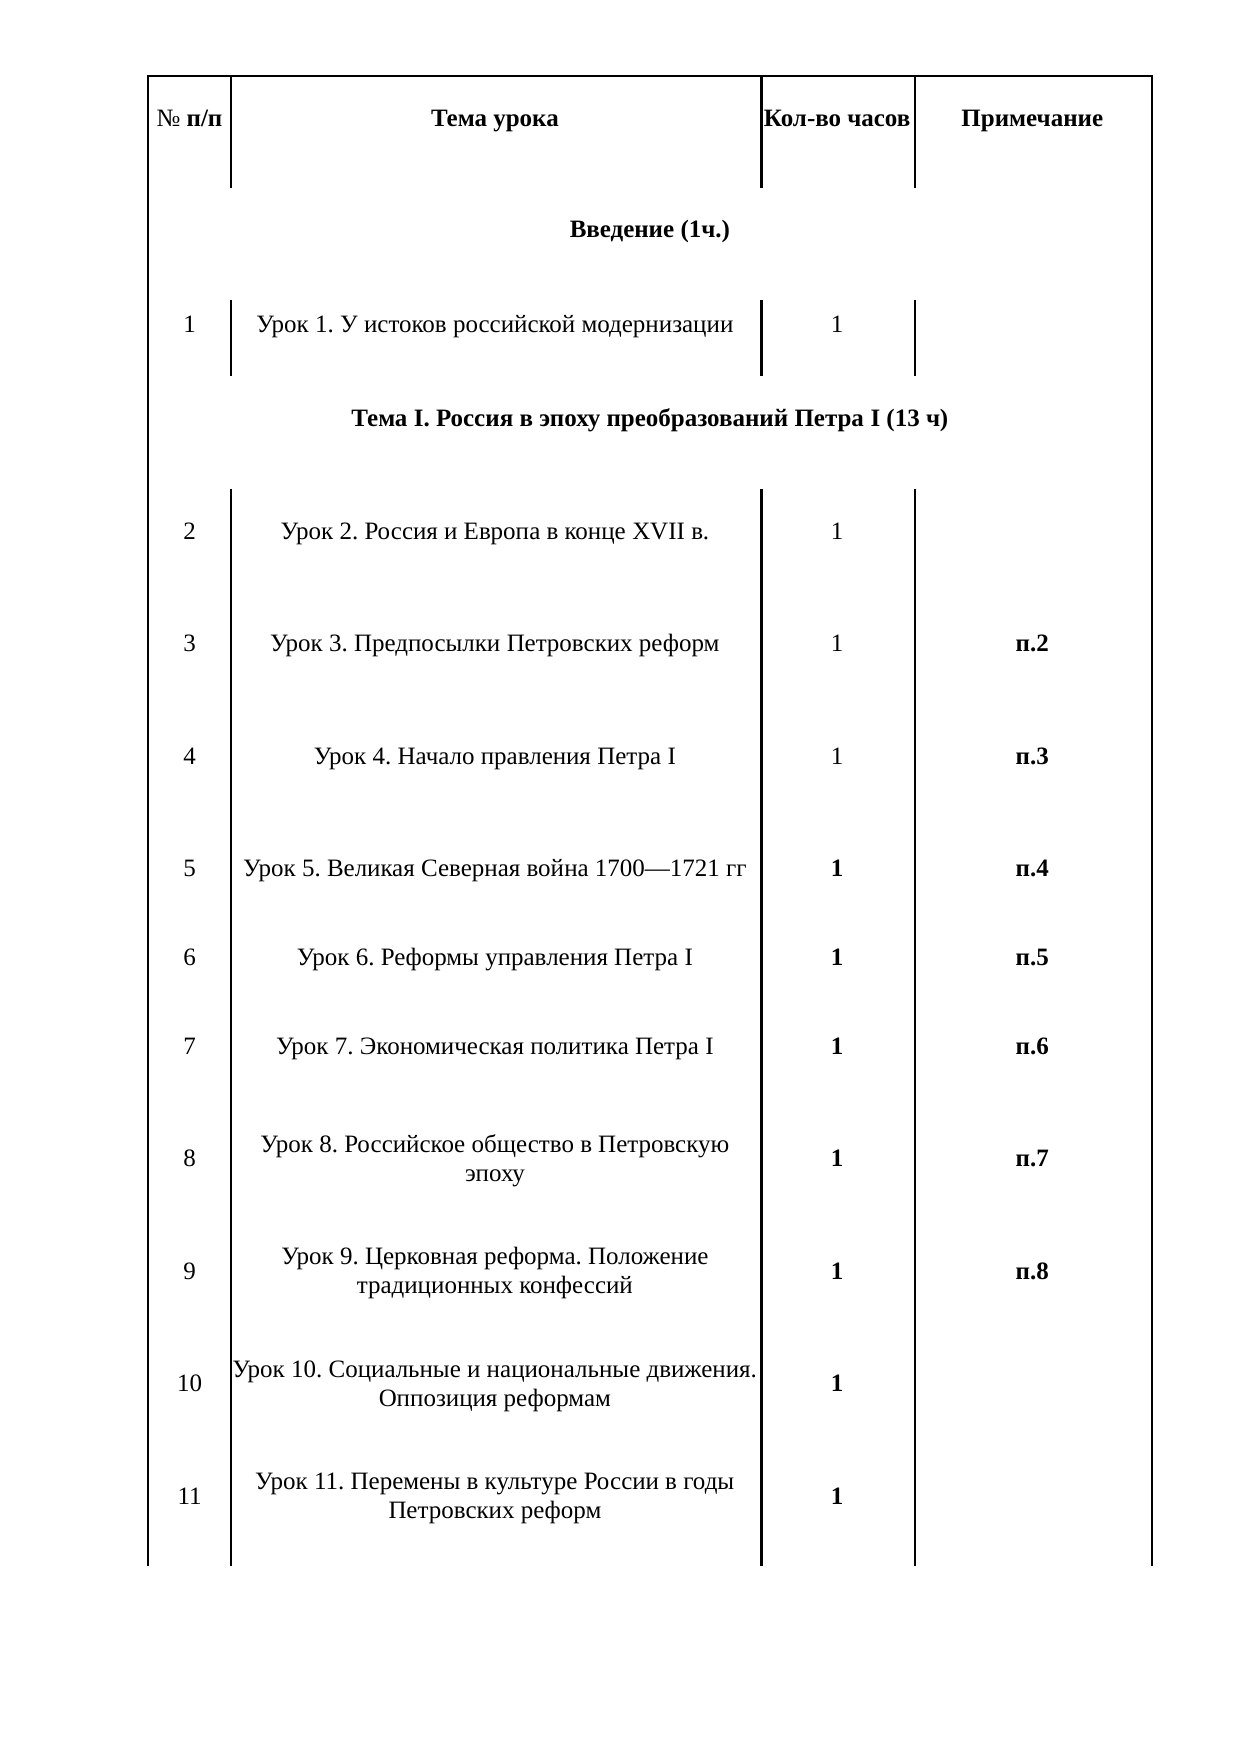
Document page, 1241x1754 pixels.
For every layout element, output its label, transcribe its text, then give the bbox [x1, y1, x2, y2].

table_cell п.8 [916, 1229, 1151, 1341]
table_cell 1 [149, 300, 230, 376]
table_cell п.3 [916, 714, 1151, 826]
table_cell 5 [149, 826, 230, 939]
table_cell Урок 9. Церковная реформа. Положение традиционных конфессий [232, 1229, 760, 1341]
table_cell Урок 7. Экономическая политика Петра I [232, 1004, 760, 1116]
table_cell 1 [763, 300, 914, 376]
table_cell 4 [149, 714, 230, 826]
table_cell 6 [149, 939, 230, 1004]
table_cell [916, 489, 1151, 601]
table_cell 1 [763, 1116, 914, 1229]
table_cell 1 [763, 1229, 914, 1341]
table_cell Урок 1. У истоков российской модернизации [232, 300, 760, 376]
table_header Кол-во часов [763, 77, 914, 187]
table_cell 1 [763, 939, 914, 1004]
table_cell Урок 2. Россия и Европа в конце XVII в. [232, 489, 760, 601]
table_cell 9 [149, 1229, 230, 1341]
table_cell 1 [763, 1454, 914, 1566]
table_cell Урок 4. Начало правления Петра I [232, 714, 760, 826]
table_cell 8 [149, 1116, 230, 1229]
table_cell п.6 [916, 1004, 1151, 1116]
table_cell [916, 1454, 1151, 1566]
table_cell 1 [763, 489, 914, 601]
table_header № п/п [149, 77, 230, 187]
table_cell 1 [763, 826, 914, 939]
table_header Тема урока [232, 77, 760, 187]
table_cell п.7 [916, 1116, 1151, 1229]
table_cell Урок 8. Российское общество в Петровскую эпоху [232, 1116, 760, 1229]
table_cell [916, 1341, 1151, 1454]
table_cell Тема I. Россия в эпоху преобразований Петра I (13 ч) [149, 376, 1151, 489]
table_cell 7 [149, 1004, 230, 1116]
table_cell п.4 [916, 826, 1151, 939]
table_cell 10 [149, 1341, 230, 1454]
table_cell Урок 10. Социальные и национальные движения. Оппозиция реформам [232, 1341, 760, 1454]
table_cell 3 [149, 601, 230, 714]
table_cell п.2 [916, 601, 1151, 714]
table_cell 1 [763, 601, 914, 714]
table_header Примечание [916, 77, 1151, 187]
table_cell Урок 3. Предпосылки Петровских реформ [232, 601, 760, 714]
table_cell 1 [763, 714, 914, 826]
table_cell 1 [763, 1341, 914, 1454]
table_cell 1 [763, 1004, 914, 1116]
table_cell 2 [149, 489, 230, 601]
table_cell Введение (1ч.) [149, 188, 1151, 300]
table_cell Урок 11. Перемены в культуре России в годы Петровских реформ [232, 1454, 760, 1566]
table_cell п.5 [916, 939, 1151, 1004]
table_cell [916, 300, 1151, 376]
table_cell Урок 6. Реформы управления Петра I [232, 939, 760, 1004]
table_cell Урок 5. Великая Северная война 1700—1721 гг [232, 826, 760, 939]
table_cell 11 [149, 1454, 230, 1566]
